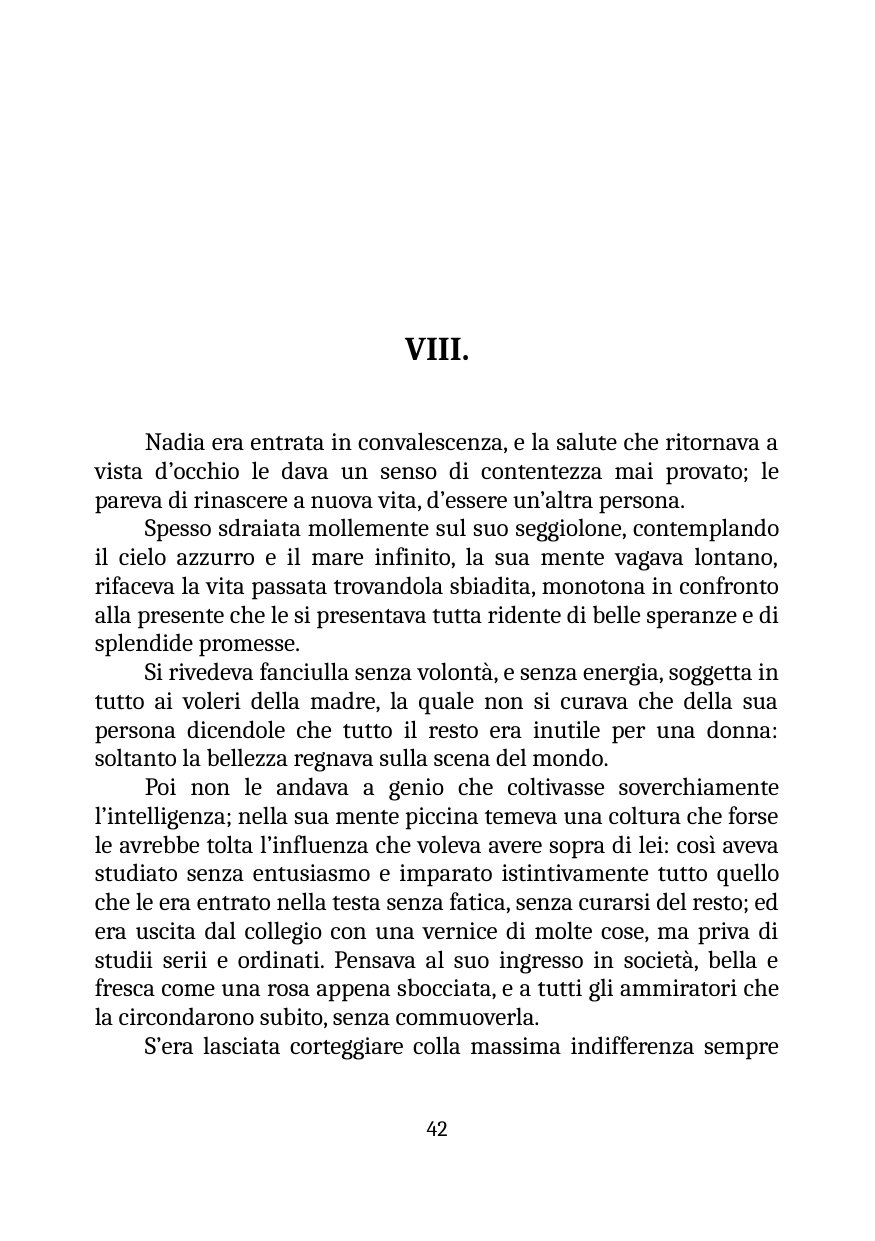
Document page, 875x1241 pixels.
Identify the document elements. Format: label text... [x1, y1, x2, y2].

text Nadia era entrata in convalescenza, e la salute che ritornava a vista d’occhio le dava un senso di contentezza mai provato; le pareva di rinascere a nuova vita, d’essere un’altra persona. [94, 428, 779, 514]
text S’era lasciata corteggiare colla massima indifferenza sempre [94, 1032, 779, 1061]
text Spesso sdraiata mollemente sul suo seggiolone, contemplando il cielo azzurro e il mare infinito, la sua mente vagava lontano, rifaceva la vita passata trovandola sbiadita, monotona in confronto alla presente che le si presentava tutta ridente di belle speranze e di splendide promesse. [94, 514, 779, 658]
text Si rivedeva fanciulla senza volontà, e senza energia, soggetta in tutto ai voleri della madre, la quale non si curava che della sua persona dicendole che tutto il resto era inutile per una donna: soltanto la bellezza regnava sulla scena del mondo. [94, 658, 779, 773]
subtitle VIII. [94, 331, 779, 369]
text Poi non le andava a genio che coltivasse soverchiamente l’intelligenza; nella sua mente piccina temeva una coltura che forse le avrebbe tolta l’influenza che voleva avere sopra di lei: così aveva studiato senza entusiasmo e imparato istintivamente tutto quello che le era entrato nella testa senza fatica, senza curarsi del resto; ed era uscita dal collegio con una vernice di molte cose, ma priva di studii serii e ordinati. Pensava al suo ingresso in società, bella e fresca come una rosa appena sbocciata, e a tutti gli ammiratori che la circondarono subito, senza commuoverla. [94, 773, 779, 1032]
